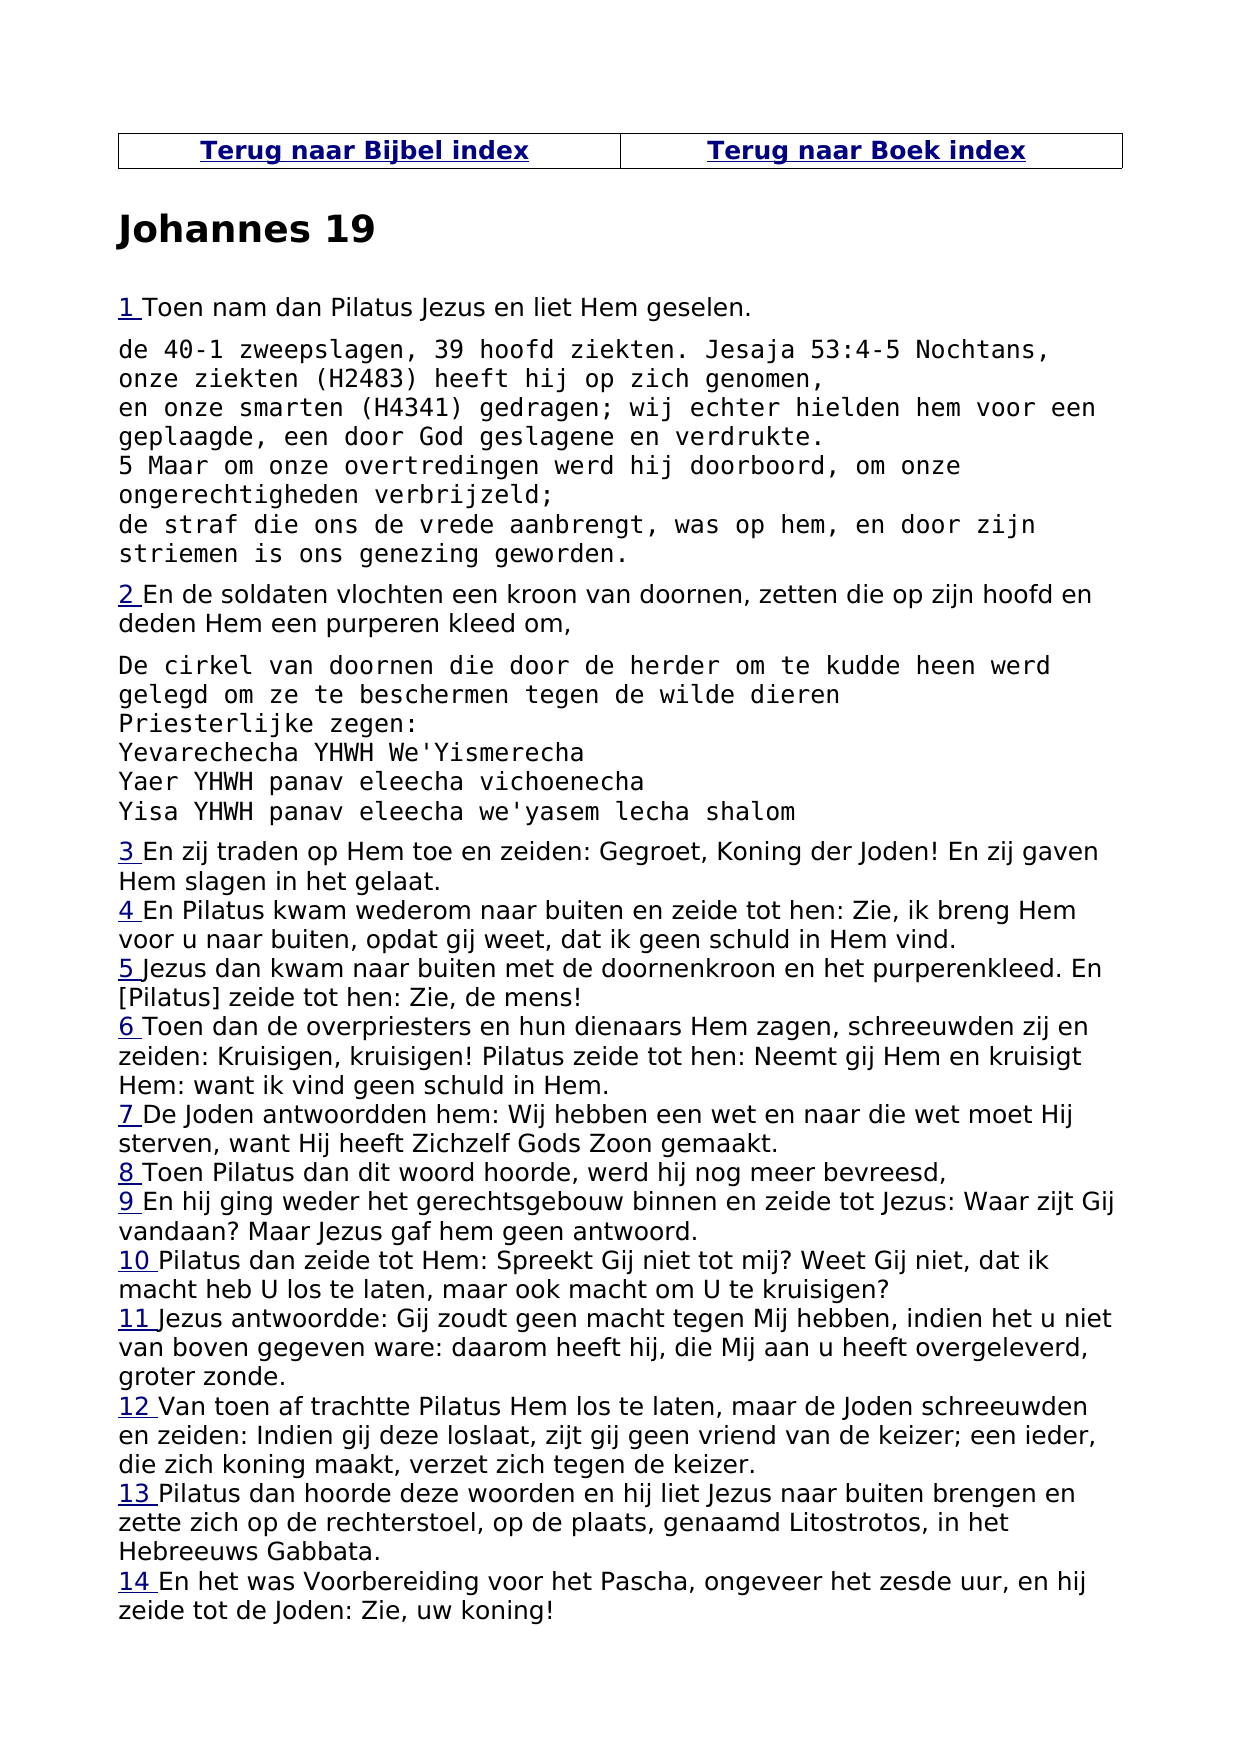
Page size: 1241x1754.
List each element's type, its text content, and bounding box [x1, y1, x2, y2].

table_header Terug naar Bijbel index [119, 134, 620, 168]
table_header Terug naar Boek index [621, 134, 1122, 168]
text De cirkel van doornen die door de herder om te kudde heen werd gelegd om ze te beschermen tegen de wilde dieren Priesterlijke zegen: Yevarechecha YHWH We'Yismerecha Yaer YHWH panav eleecha vichoenecha Yisa YHWH panav eleecha we'yasem lecha shalom [118, 651, 1122, 826]
text 2 En de soldaten vlochten een kroon van doornen, zetten die op zijn hoofd en deden Hem een purperen kleed om, [118, 580, 1122, 638]
text 3 En zij traden op Hem toe en zeiden: Gegroet, Koning der Joden! En zij gaven Hem slagen in het gelaat. 4 En Pilatus kwam wederom naar buiten en zeide tot hen: Zie, ik breng Hem voor u naar buiten, opdat gij weet, dat ik geen schuld in Hem vind. 5 Jezus dan kwam naar buiten met de doornenkroon en het purperenkleed. En [Pilatus] zeide tot hen: Zie, de mens! 6 Toen dan de overpriesters en hun dienaars Hem zagen, schreeuwden zij en zeiden: Kruisigen, kruisigen! Pilatus zeide tot hen: Neemt gij Hem en kruisigt Hem: want ik vind geen schuld in Hem. 7 De Joden antwoordden hem: Wij hebben een wet en naar die wet moet Hij sterven, want Hij heeft Zichzelf Gods Zoon gemaakt. 8 Toen Pilatus dan dit woord hoorde, werd hij nog meer bevreesd, 9 En hij ging weder het gerechtsgebouw binnen en zeide tot Jezus: Waar zijt Gij vandaan? Maar Jezus gaf hem geen antwoord. 10 Pilatus dan zeide tot Hem: Spreekt Gij niet tot mij? Weet Gij niet, dat ik macht heb U los te laten, maar ook macht om U te kruisigen? 11 Jezus antwoordde: Gij zoudt geen macht tegen Mij hebben, indien het u niet van boven gegeven ware: daarom heeft hij, die Mij aan u heeft overgeleverd, groter zonde. 12 Van toen af trachtte Pilatus Hem los te laten, maar de Joden schreeuwden en zeiden: Indien gij deze loslaat, zijt gij geen vriend van de keizer; een ieder, die zich koning maakt, verzet zich tegen de keizer. 13 Pilatus dan hoorde deze woorden en hij liet Jezus naar buiten brengen en zette zich op de rechterstoel, op de plaats, genaamd Litostrotos, in het Hebreeuws Gabbata. 14 En het was Voorbereiding voor het Pascha, ongeveer het zesde uur, en hij zeide tot de Joden: Zie, uw koning! [118, 838, 1122, 1625]
text de 40-1 zweepslagen, 39 hoofd ziekten. Jesaja 53:4-5 Nochtans, onze ziekten (H2483) heeft hij op zich genomen, en onze smarten (H4341) gedragen; wij echter hielden hem voor een geplaagde, een door God geslagene en verdrukte. 5 Maar om onze overtredingen werd hij doorboord, om onze ongerechtigheden verbrijzeld; de straf die ons de vrede aanbrengt, was op hem, en door zijn striemen is ons genezing geworden. [118, 335, 1122, 568]
subtitle Johannes 19 [118, 208, 1122, 252]
text 1 Toen nam dan Pilatus Jezus en liet Hem geselen. [118, 264, 1122, 322]
